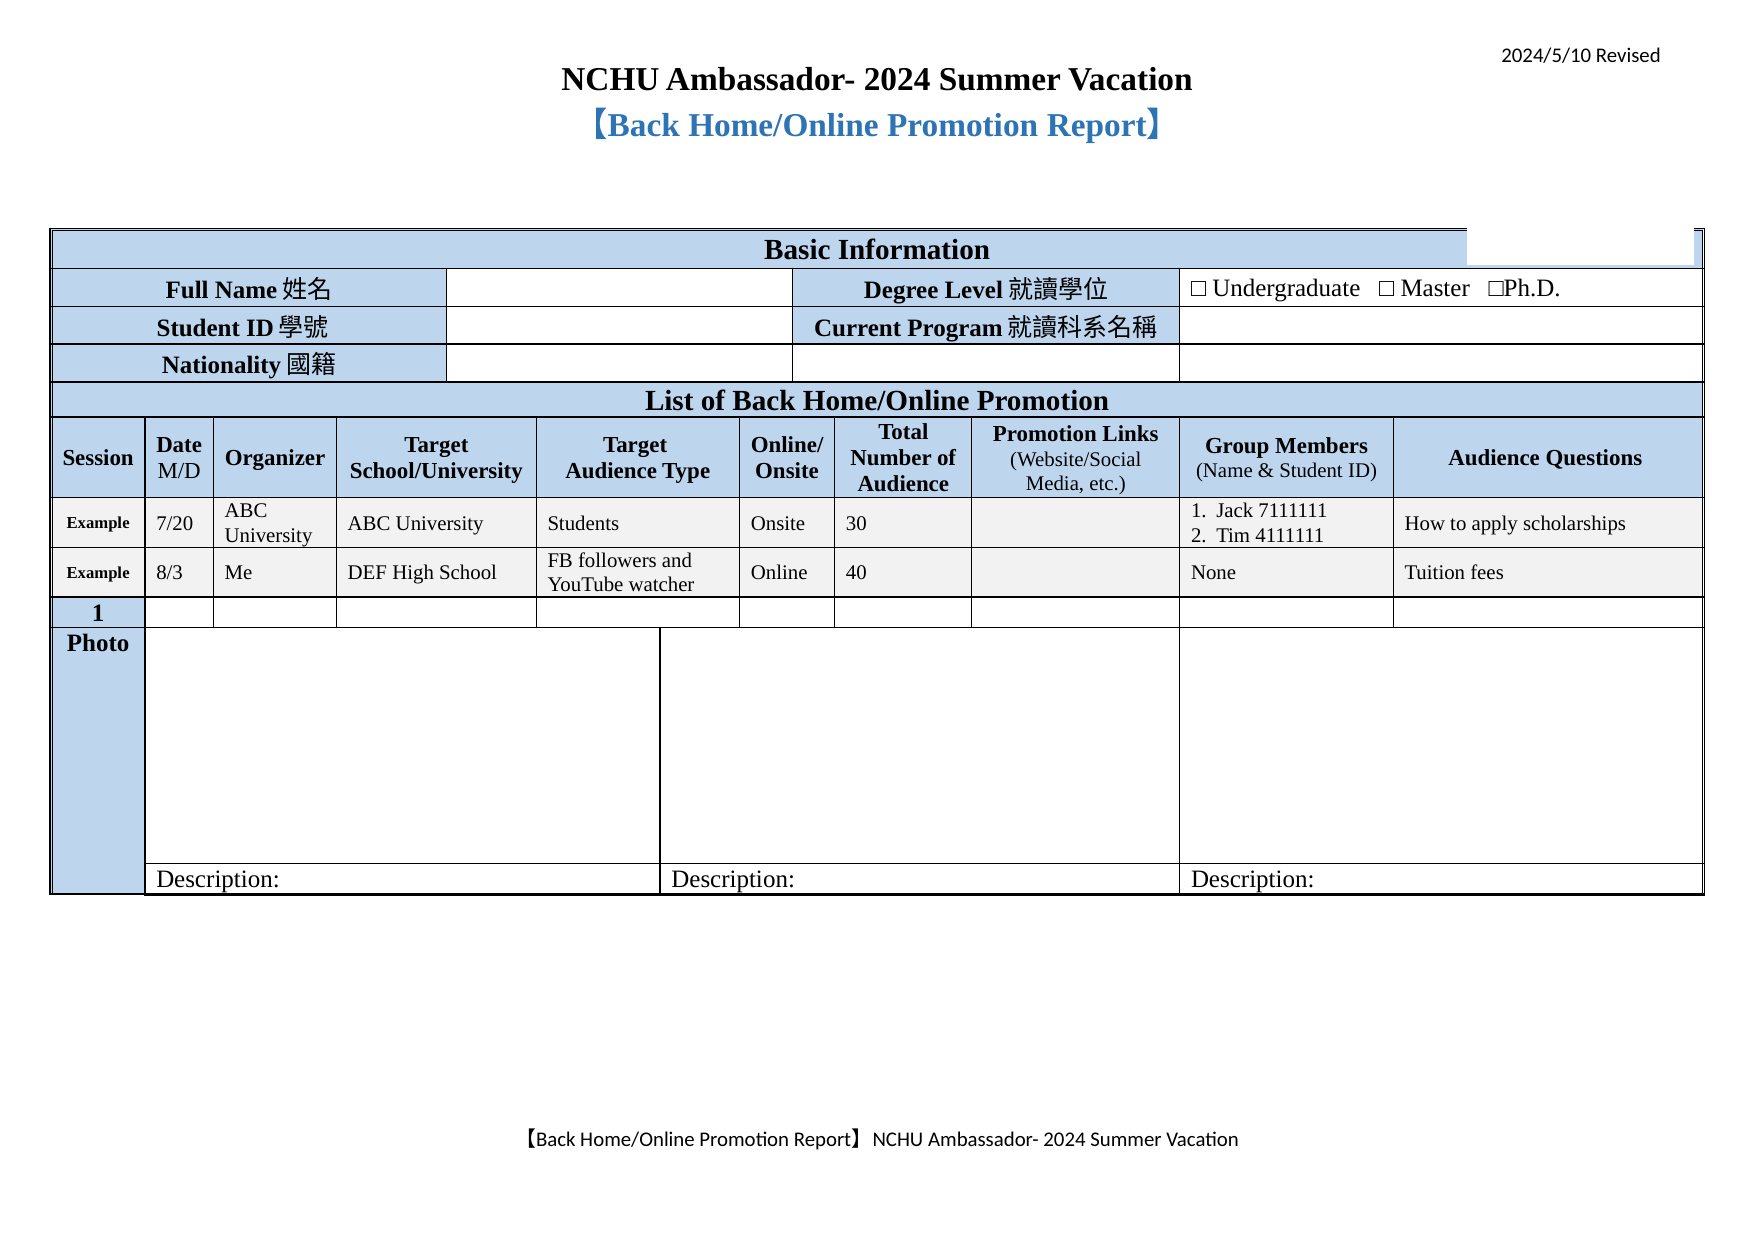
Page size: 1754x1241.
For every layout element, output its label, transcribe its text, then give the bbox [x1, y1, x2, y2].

table_cell [1180, 628, 1702, 863]
table_cell □ Undergraduate □ Master □Ph.D. [1180, 269, 1702, 306]
table_cell Description: [146, 864, 659, 893]
table_cell List of Back Home/Online Promotion [53, 383, 1702, 416]
table_cell Date M/D [146, 418, 213, 497]
table_cell [972, 598, 1179, 627]
table_cell [1180, 598, 1393, 627]
table_cell Tuition fees [1394, 548, 1702, 596]
table_cell DEF High School [337, 548, 536, 596]
table_cell Example [53, 548, 144, 596]
table_cell Current Program就讀科系名稱 [793, 307, 1179, 343]
table_cell Example [53, 498, 144, 547]
table_cell Me [214, 548, 336, 596]
table_cell [537, 598, 739, 627]
table_cell [1180, 307, 1702, 343]
table_cell [661, 628, 1179, 863]
table_cell Jack 7111111 Tim 4111111 [1180, 498, 1393, 547]
table_cell 8/3 [146, 548, 213, 596]
table_cell Full Name姓名 [53, 269, 446, 306]
table_cell [214, 598, 336, 627]
table_cell ABC University [337, 498, 536, 547]
table_cell [1394, 598, 1702, 627]
table_cell Promotion Links (Website/Social Media, etc.) [972, 418, 1179, 497]
table_cell [793, 345, 1179, 381]
table_cell [835, 598, 971, 627]
table_cell [337, 598, 536, 627]
table_cell FB followers and YouTube watcher [537, 548, 739, 596]
table_cell Nationality國籍 [53, 345, 446, 381]
table_cell [146, 598, 213, 627]
table_cell Audience Questions [1394, 418, 1702, 497]
table_cell Total Number of Audience [835, 418, 971, 497]
table_cell ABC University [214, 498, 336, 547]
table_cell Degree Level就讀學位 [793, 269, 1179, 306]
table_cell [740, 598, 834, 627]
table_cell 30 [835, 498, 971, 547]
table_cell Description: [661, 864, 1179, 893]
table_cell 7/20 [146, 498, 213, 547]
table_cell [447, 345, 792, 381]
table_cell How to apply scholarships [1394, 498, 1702, 547]
table_header Basic Information [53, 231, 1702, 268]
table_cell Online/ Onsite [740, 418, 834, 497]
table_cell None [1180, 548, 1393, 596]
table_cell [447, 307, 792, 343]
table_cell Student ID學號 [53, 307, 446, 343]
table_cell Target Audience Type [537, 418, 739, 497]
table_cell [1180, 345, 1702, 381]
table_cell [146, 628, 659, 863]
table_cell Organizer [214, 418, 336, 497]
table_cell Students [537, 498, 739, 547]
table_cell Photo [53, 628, 144, 893]
table_cell [972, 498, 1179, 547]
table_cell [447, 269, 792, 306]
table_cell 1 [53, 598, 144, 627]
table_cell 40 [835, 548, 971, 596]
table_cell Description: [1180, 864, 1702, 893]
table_cell Online [740, 548, 834, 596]
table_cell Target School/University [337, 418, 536, 497]
table_cell Group Members (Name & Student ID) [1180, 418, 1393, 497]
table_cell [972, 548, 1179, 596]
table_cell Session [53, 418, 144, 497]
table_cell Onsite [740, 498, 834, 547]
